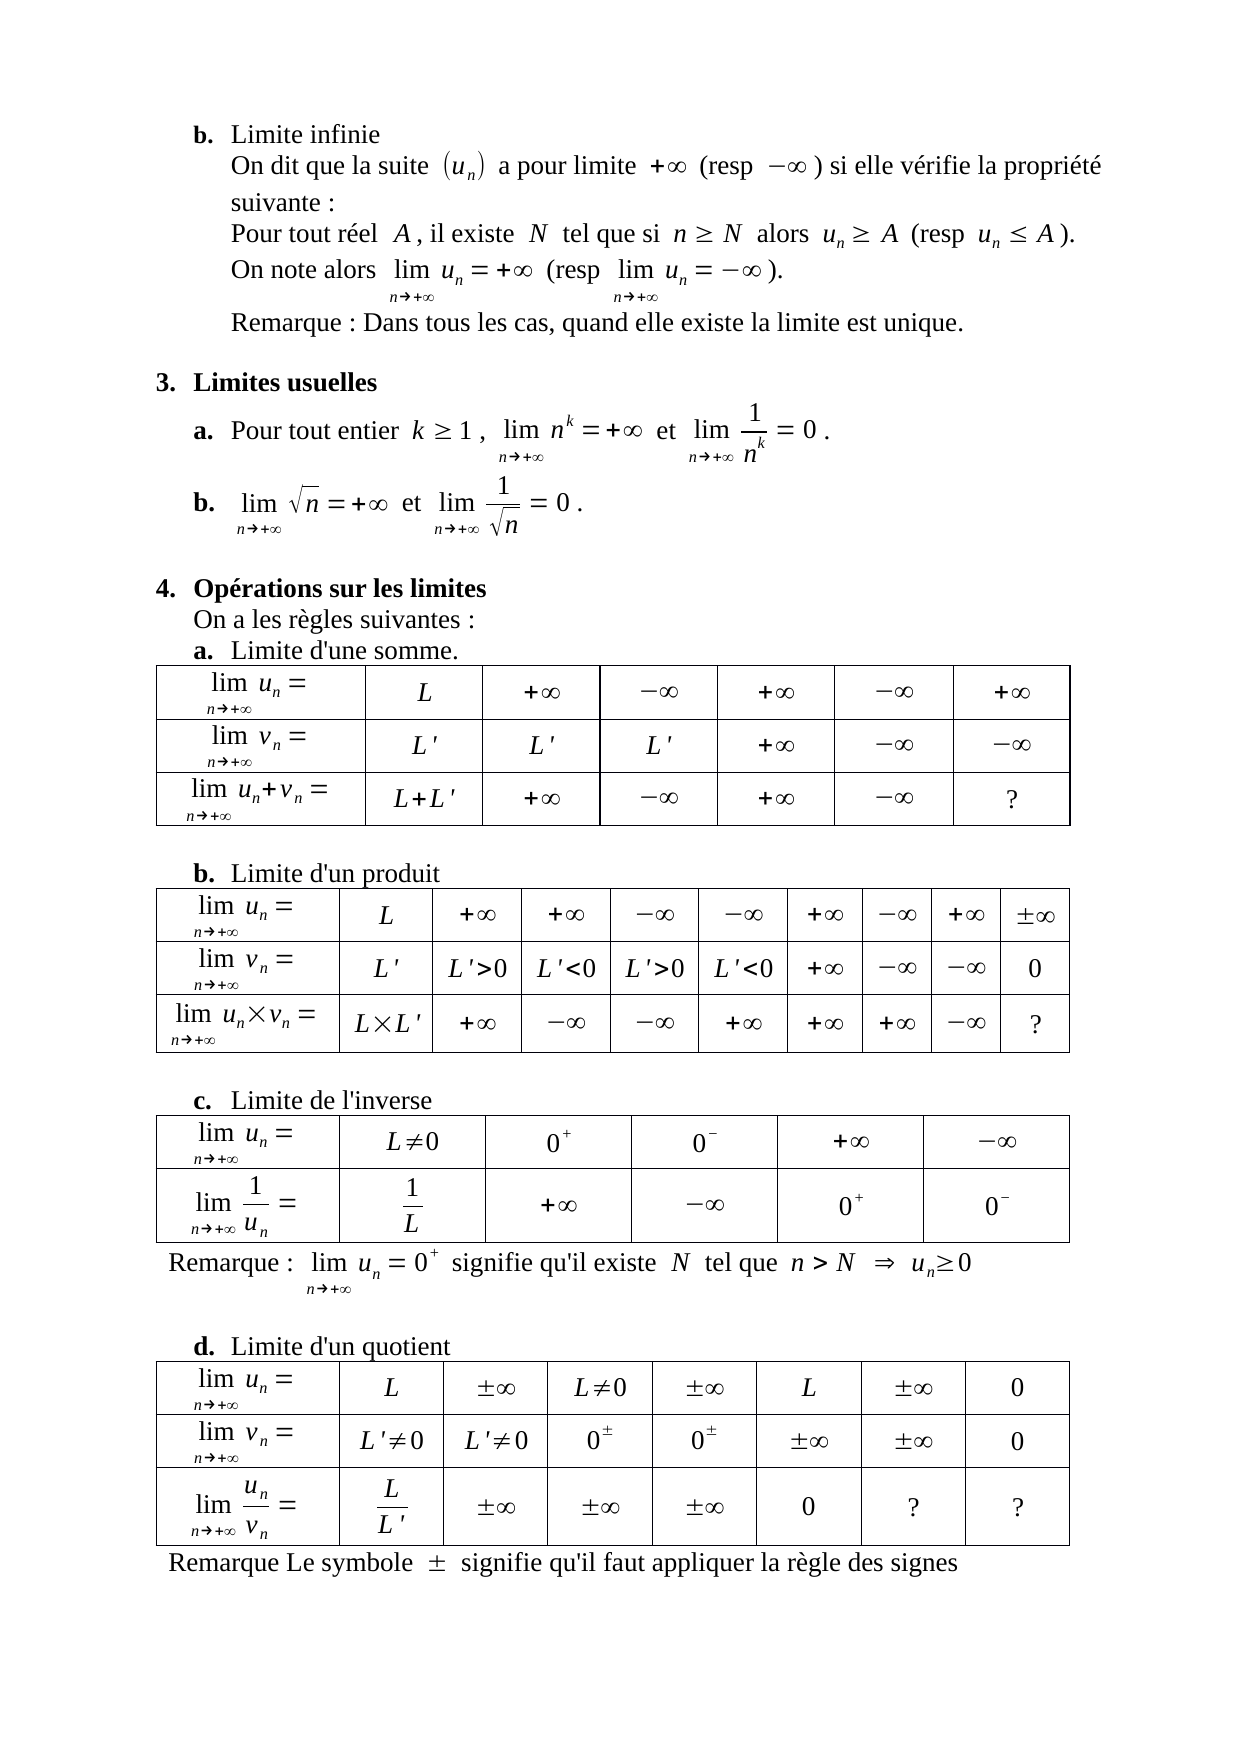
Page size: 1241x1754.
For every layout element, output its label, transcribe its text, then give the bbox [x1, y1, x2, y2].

table_header [157, 1116, 339, 1168]
table_header [433, 889, 521, 941]
table_cell [366, 720, 482, 772]
table_header [924, 1116, 1069, 1168]
table_header [444, 1362, 547, 1414]
table_cell ? [862, 1468, 965, 1545]
table_header [157, 666, 365, 718]
table_cell [157, 773, 365, 825]
table_header [863, 889, 931, 941]
table_header [340, 889, 432, 941]
table_header [966, 1362, 1069, 1414]
table_header [778, 1116, 923, 1168]
table_cell [835, 720, 953, 772]
table_cell [340, 1468, 443, 1545]
table_header [632, 1116, 777, 1168]
table_cell [340, 995, 432, 1052]
table_cell [862, 1415, 965, 1467]
table_cell ? [966, 1468, 1069, 1545]
table_cell [653, 1415, 756, 1467]
table_cell [444, 1415, 547, 1467]
table_cell [157, 1415, 339, 1467]
table_header [757, 1362, 861, 1414]
table_cell [157, 1169, 339, 1242]
table_cell ? [954, 773, 1069, 825]
table_cell [966, 1415, 1069, 1467]
table_cell [483, 773, 599, 825]
table_header [157, 889, 339, 941]
list Limite d'un produit [193, 857, 1122, 888]
table_header [340, 1116, 485, 1168]
table_cell [699, 942, 787, 994]
table_cell [653, 1468, 756, 1545]
table_cell [548, 1415, 652, 1467]
table_cell [699, 995, 787, 1052]
table_cell [788, 995, 862, 1052]
table_cell [483, 720, 599, 772]
list Opérations sur les limites On a les règles suivantes : [156, 572, 1122, 634]
table_cell [157, 1468, 339, 1545]
table_cell [924, 1169, 1069, 1242]
table_cell [611, 942, 698, 994]
table_header [718, 666, 834, 718]
table_cell [1001, 942, 1069, 994]
table_cell [433, 995, 521, 1052]
table_cell [340, 942, 432, 994]
table_header [862, 1362, 965, 1414]
table_header [157, 1362, 339, 1414]
list et . [193, 469, 1122, 572]
table_cell [157, 720, 365, 772]
list Limite d'une somme. [193, 634, 1122, 665]
table_cell [835, 773, 953, 825]
table_header [486, 1116, 631, 1168]
table_cell [157, 942, 339, 994]
table_header [653, 1362, 756, 1414]
table_cell [340, 1415, 443, 1467]
table_cell [340, 1169, 485, 1242]
table_cell [954, 720, 1069, 772]
table_header [835, 666, 953, 718]
table_header [788, 889, 862, 941]
table_cell [548, 1468, 652, 1545]
table_cell [863, 942, 931, 994]
table_cell [522, 942, 610, 994]
list Limite de l'inverse [193, 1084, 1122, 1115]
list Limites usuelles [156, 366, 1122, 397]
table_cell [932, 995, 1000, 1052]
table_cell [433, 942, 521, 994]
table_header [699, 889, 787, 941]
table_cell ? [1001, 995, 1069, 1052]
table_cell [778, 1169, 923, 1242]
table_header [366, 666, 482, 718]
table_cell [444, 1468, 547, 1545]
table_cell [522, 995, 610, 1052]
table_cell [601, 773, 717, 825]
table_cell [718, 720, 834, 772]
table_header [548, 1362, 652, 1414]
table_header [954, 666, 1069, 718]
table_header [483, 666, 599, 718]
list Limite infinie On dit que la suite a pour limite (resp ) si elle vérifie la propriété suivante : Pour tout réel , il existe tel que si alors (resp ). On note alors (resp ). Remarque : Dans tous les cas, quand elle existe la limite est unique. [193, 118, 1122, 366]
table_header [340, 1362, 443, 1414]
table_cell [757, 1468, 861, 1545]
table_cell [611, 995, 698, 1052]
table_header [932, 889, 1000, 941]
table_cell [788, 942, 862, 994]
text Remarque Le symbole signifie qu'il faut appliquer la règle des signes [118, 1546, 1122, 1610]
list Limite d'un quotient [193, 1330, 1122, 1361]
table_cell [632, 1169, 777, 1242]
table_cell [601, 720, 717, 772]
list Pour tout entier , et . [193, 397, 1122, 469]
table_header [1001, 889, 1069, 941]
table_cell [863, 995, 931, 1052]
table_cell [157, 995, 339, 1052]
table_cell [932, 942, 1000, 994]
table_header [601, 666, 717, 718]
table_header [522, 889, 610, 941]
table_header [611, 889, 698, 941]
text Remarque : signifie qu'il existe tel que [118, 1243, 1122, 1330]
table_cell [486, 1169, 631, 1242]
table_cell [757, 1415, 861, 1467]
table_cell [718, 773, 834, 825]
table_cell [366, 773, 482, 825]
